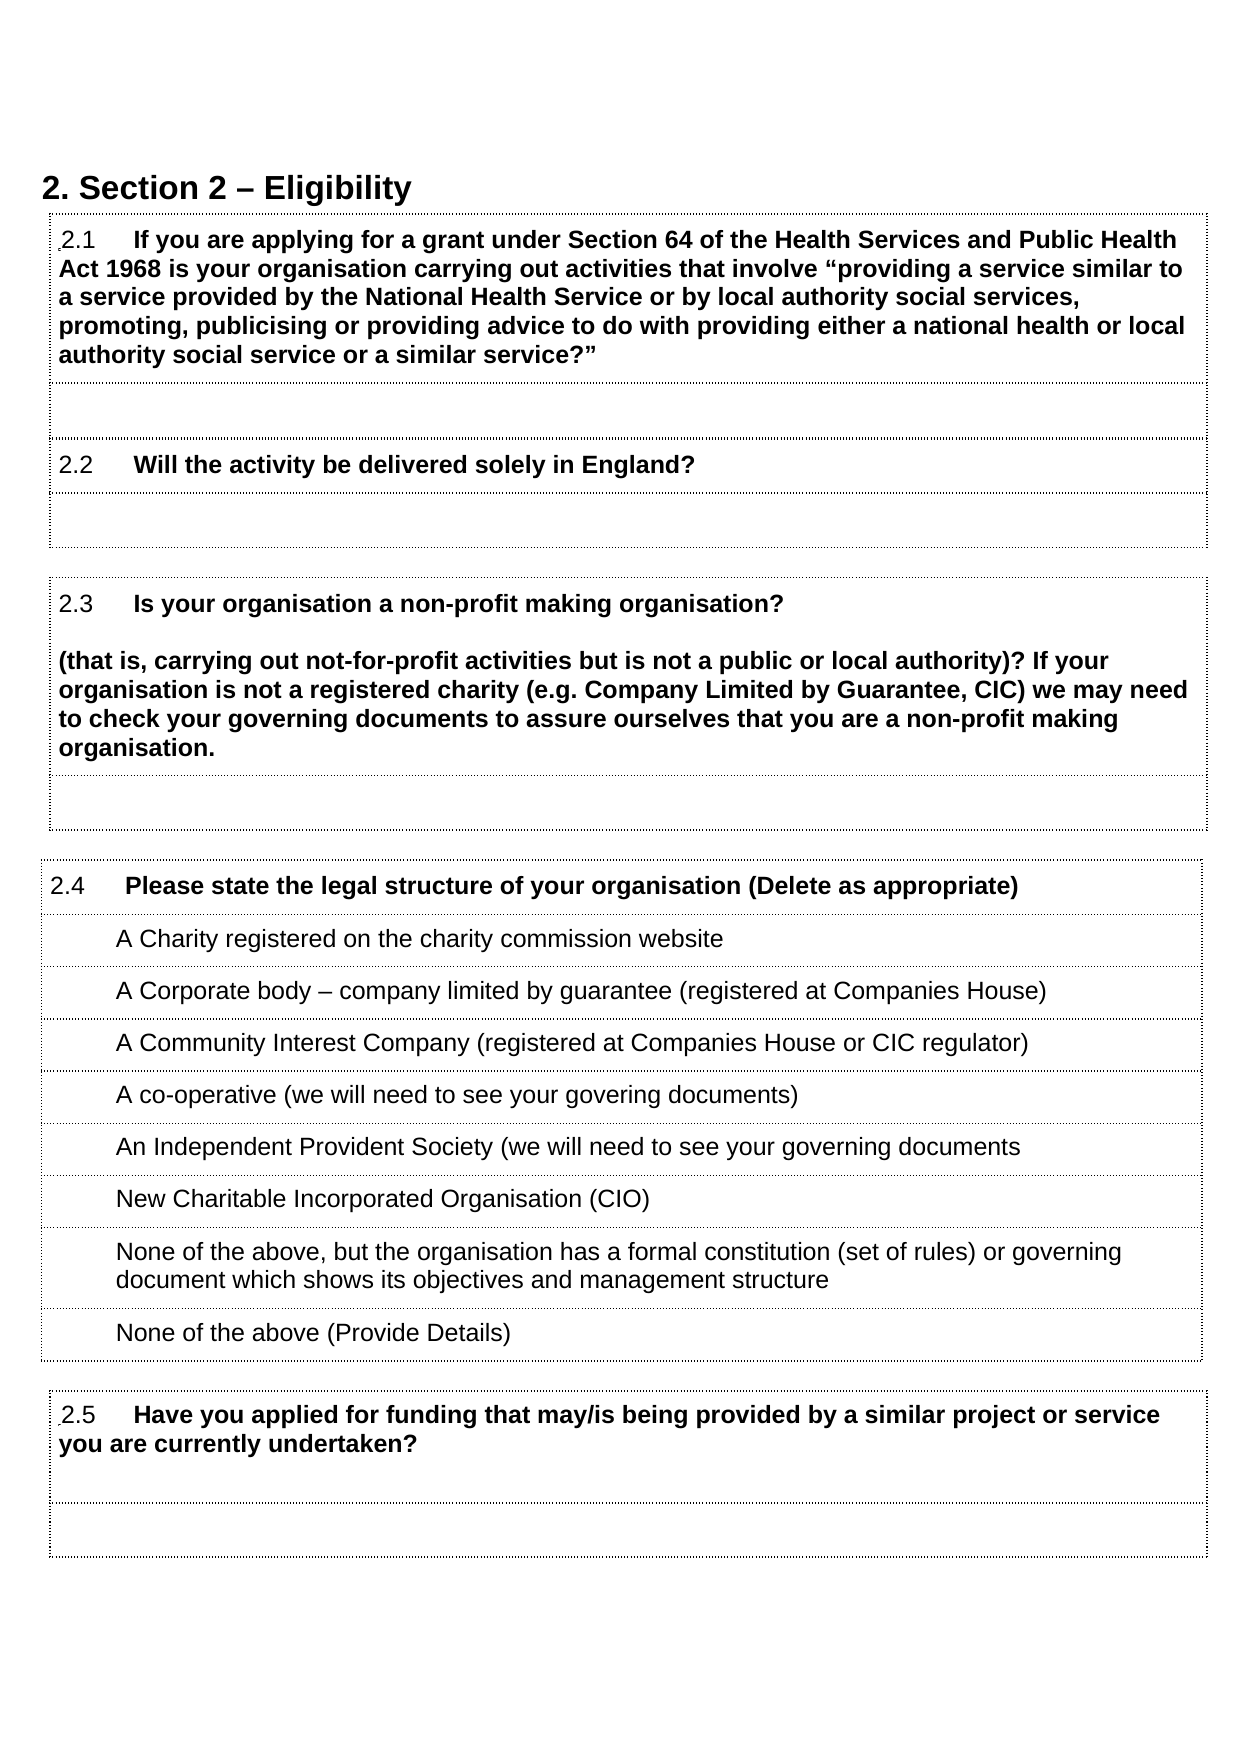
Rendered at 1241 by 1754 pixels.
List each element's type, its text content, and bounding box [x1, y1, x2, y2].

subtitle 2. Section 2 – Eligibility [42, 168, 1198, 207]
table_cell A co-operative (we will need to see your govering documents) [42, 1070, 1202, 1122]
table_cell New Charitable Incorporated Organisation (CIO) [42, 1175, 1202, 1227]
table_cell None of the above, but the organisation has a formal constitution (set of rules) or governing document which shows its objectives and management structure [42, 1227, 1202, 1308]
table_cell [50, 1502, 1207, 1556]
table_cell A Charity registered on the charity commission website [42, 914, 1202, 966]
table_cell None of the above (Provide Details) [42, 1308, 1202, 1360]
table_header 2.3 Is your organisation a non-profit making organisation? (that is, carrying out not-for-profit activities but is not a public or local authority)? If your organisation is not a registered charity (e.g. Company Limited by Guarantee, CIC) we may need to check your governing documents to assure ourselves that you are a non-profit making organisation. [50, 577, 1207, 775]
table_header 2.1 If you are applying for a grant under Section 64 of the Health Services and Public Health Act 1968 is your organisation carrying out activities that involve “providing a service similar to a service provided by the National Health Service or by local authority social services, promoting, publicising or providing advice to do with providing either a national health or local authority social service or a similar service?” [50, 213, 1207, 382]
table_cell A Corporate body – company limited by guarantee (registered at Companies House) [42, 966, 1202, 1018]
table_cell An Independent Provident Society (we will need to see your governing documents [42, 1123, 1202, 1174]
table_cell [50, 492, 1207, 546]
table_header 2.5 Have you applied for funding that may/is being provided by a similar project or service you are currently undertaken? [50, 1390, 1207, 1502]
table_cell A Community Interest Company (registered at Companies House or CIC regulator) [42, 1018, 1202, 1070]
table_header 2.4 Please state the legal structure of your organisation (Delete as appropriate) [42, 859, 1202, 914]
table_header 2.2 Will the activity be delivered solely in England? [50, 438, 1207, 492]
table_cell [50, 382, 1207, 436]
table_cell [50, 775, 1207, 829]
